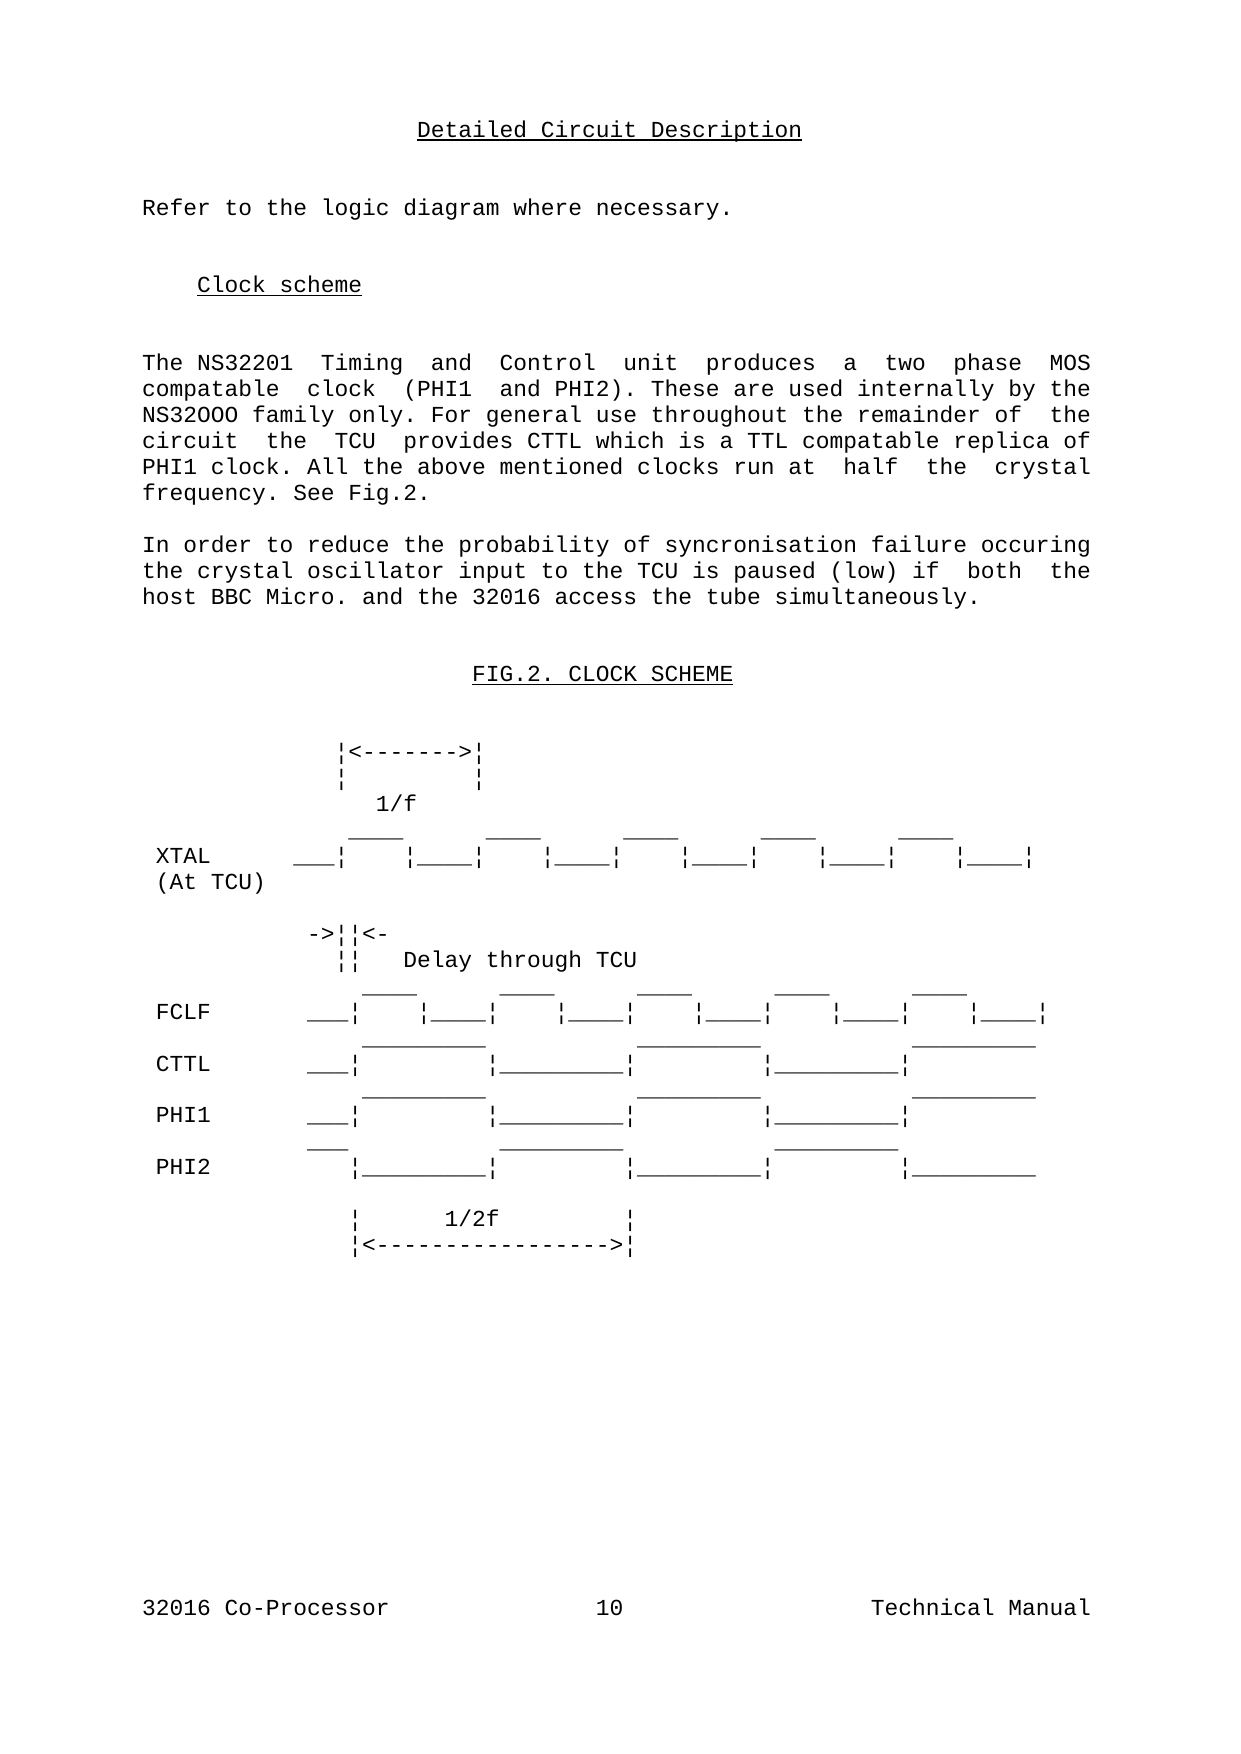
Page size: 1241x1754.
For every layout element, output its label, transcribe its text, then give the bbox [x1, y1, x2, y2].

text ____ ____ ____ ____ ____ [142, 974, 1098, 1000]
text Clock scheme [142, 274, 1098, 300]
text _________ _________ _________ [142, 1078, 1098, 1104]
text Refer to the logic diagram where necessary. [142, 196, 1098, 222]
text ___ _________ _________ [142, 1130, 1098, 1156]
text In order to reduce the probability of syncronisation failure occuring the crystal oscillator input to the TCU is paused (low) if both the host BBC Micro. and the 32016 access the tube simultaneously. [142, 533, 1098, 611]
text ¦¦ Delay through TCU [142, 948, 1098, 974]
text ¦<----------------->¦ [142, 1233, 1098, 1259]
text _________ _________ _________ [142, 1026, 1098, 1052]
text The NS32201 Timing and Control unit produces a two phase MOS compatable clock (PHI1 and PHI2). These are used internally by the NS32OOO family only. For general use throughout the remainder of the circuit the TCU provides CTTL which is a TTL compatable replica of PHI1 clock. All the above mentioned clocks run at half the crystal frequency. See Fig.2. [142, 352, 1098, 507]
text ¦ ¦ [142, 767, 1098, 792]
text (At TCU) [142, 870, 1098, 896]
text PHI2 ¦_________¦ ¦_________¦ ¦_________ [142, 1156, 1098, 1182]
text FIG.2. CLOCK SCHEME [142, 663, 1098, 689]
text ¦<------->¦ [142, 741, 1098, 767]
text FCLF ___¦ ¦____¦ ¦____¦ ¦____¦ ¦____¦ ¦____¦ [142, 1000, 1098, 1026]
text ->¦¦<- [142, 922, 1098, 948]
text XTAL ___¦ ¦____¦ ¦____¦ ¦____¦ ¦____¦ ¦____¦ [142, 844, 1098, 870]
text ¦ 1/2f ¦ [142, 1207, 1098, 1233]
text PHI1 ___¦ ¦_________¦ ¦_________¦ [142, 1104, 1098, 1130]
text CTTL ___¦ ¦_________¦ ¦_________¦ [142, 1052, 1098, 1078]
text ____ ____ ____ ____ ____ [142, 818, 1098, 844]
text 32016 Co-Processor 10 Technical Manual [142, 1597, 1098, 1622]
text Detailed Circuit Description [142, 118, 1098, 144]
text 1/f [142, 792, 1098, 818]
